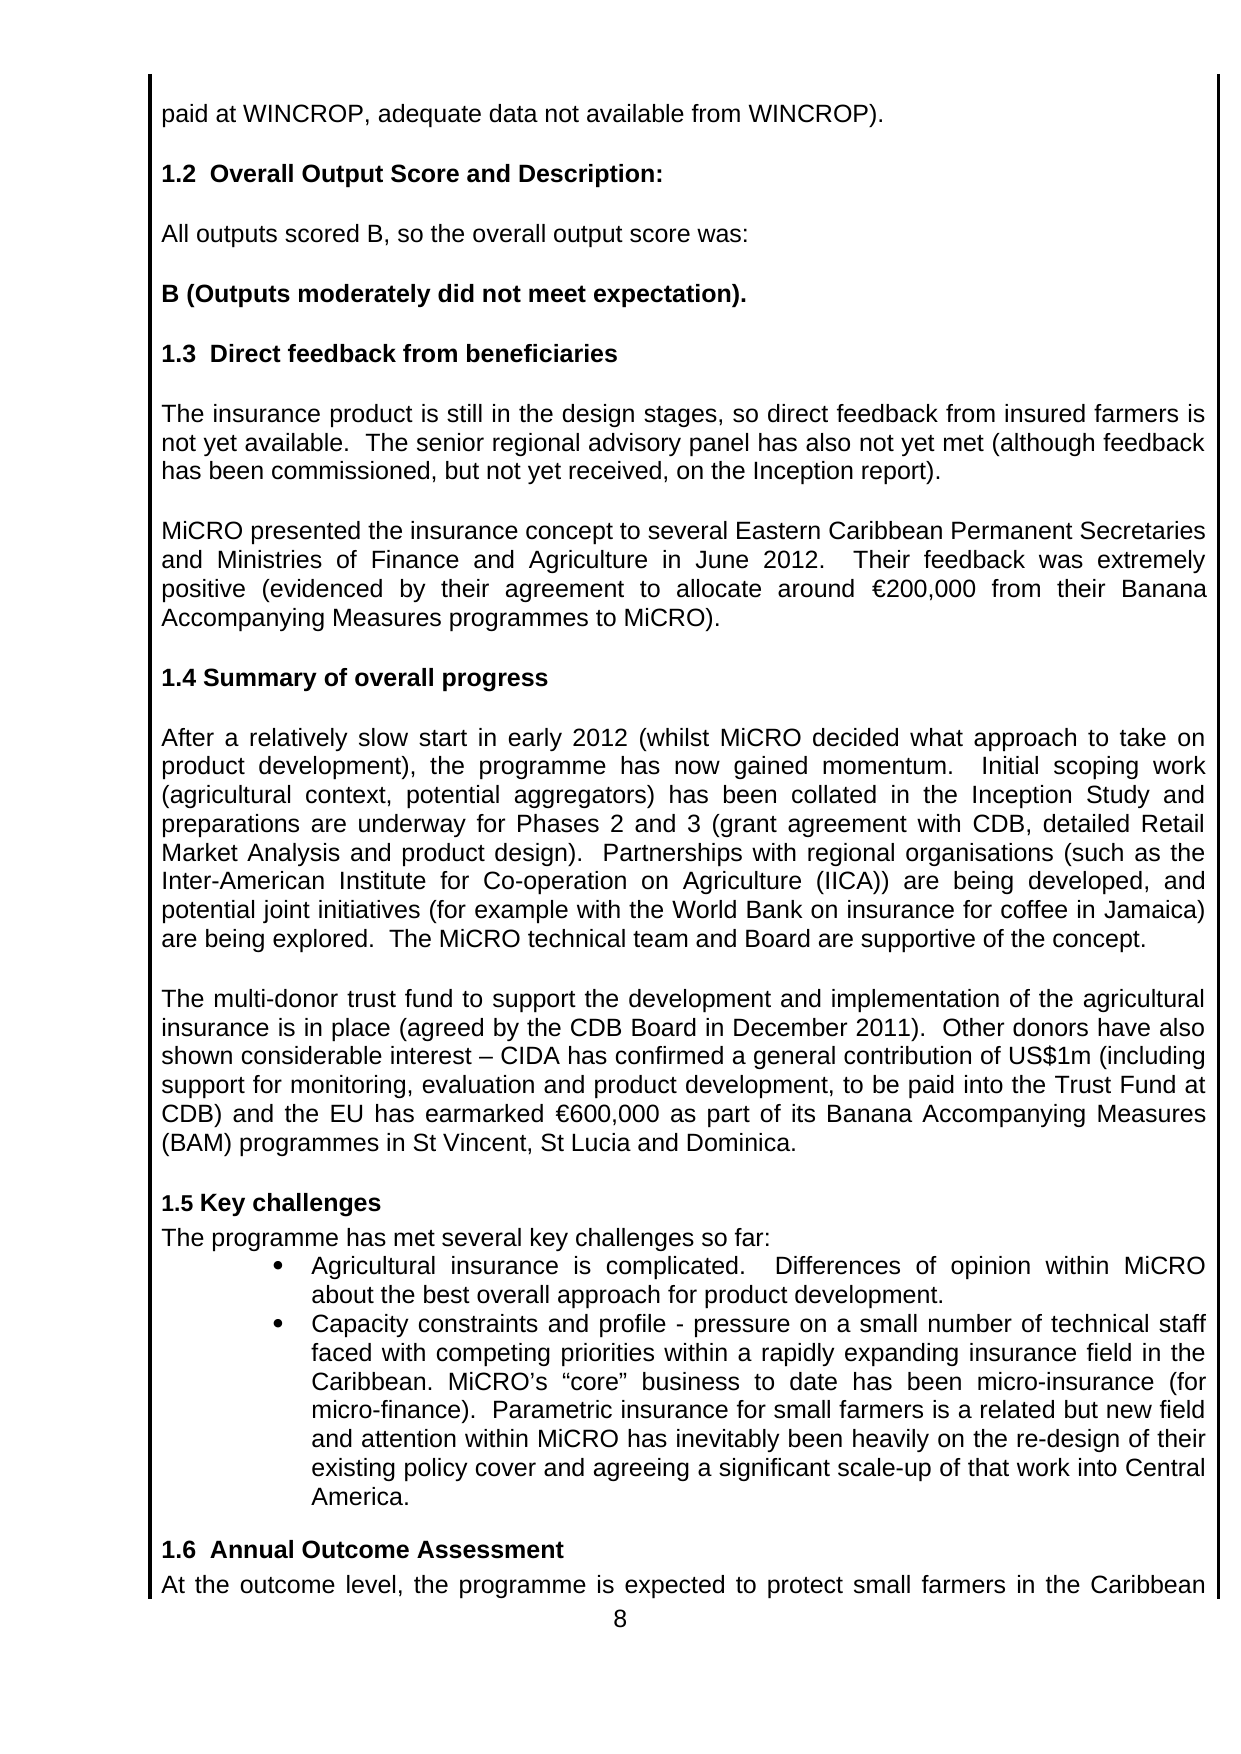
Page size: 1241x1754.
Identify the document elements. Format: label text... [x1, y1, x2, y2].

table_cell 1.4 Summary of overall progress After a relatively slow start in early 2012 (whilst MiCRO decided what approach to take on product development), the programme has now gained momentum. Initial scoping work (agricultural context, potential aggregators) has been collated in the Inception Study and preparations are underway for Phases 2 and 3 (grant agreement with CDB, detailed Retail Market Analysis and product design). Partnerships with regional organisations (such as the Inter-American Institute for Co-operation on Agriculture (IICA)) are being developed, and potential joint initiatives (for example with the World Bank on insurance for coffee in Jamaica) are being explored. The MiCRO technical team and Board are supportive of the concept. The multi-donor trust fund to support the development and implementation of the agricultural insurance is in place (agreed by the CDB Board in December 2011). Other donors have also shown considerable interest – CIDA has confirmed a general contribution of US$1m (including support for monitoring, evaluation and product development, to be paid into the Trust Fund at CDB) and the EU has earmarked €600,000 as part of its Banana Accompanying Measures (BAM) programmes in St Vincent, St Lucia and Dominica. [152, 638, 1217, 1163]
table_cell paid at WINCROP, adequate data not available from WINCROP). 1.2 Overall Output Score and Description: All outputs scored B, so the overall output score was: B (Outputs moderately did not meet expectation). 1.3 Direct feedback from beneficiaries The insurance product is still in the design stages, so direct feedback from insured farmers is not yet available. The senior regional advisory panel has also not yet met (although feedback has been commissioned, but not yet received, on the Inception report). MiCRO presented the insurance concept to several Eastern Caribbean Permanent Secretaries and Ministries of Finance and Agriculture in June 2012. Their feedback was extremely positive (evidenced by their agreement to allocate around €200,000 from their Banana Accompanying Measures programmes to MiCRO). [152, 74, 1217, 638]
table_cell 1.5 Key challenges The programme has met several key challenges so far: Agricultural insurance is complicated. Differences of opinion within MiCRO about the best overall approach for product development. Capacity constraints and profile - pressure on a small number of technical staff faced with competing priorities within a rapidly expanding insurance field in the Caribbean. MiCRO’s “core” business to date has been micro-insurance (for micro-finance). Parametric insurance for small farmers is a related but new field and attention within MiCRO has inevitably been heavily on the re-design of their existing policy cover and agreeing a significant scale-up of that work into Central America. 1.6 Annual Outcome Assessment At the outcome level, the programme is expected to protect small farmers in the Caribbean [152, 1163, 1217, 1599]
